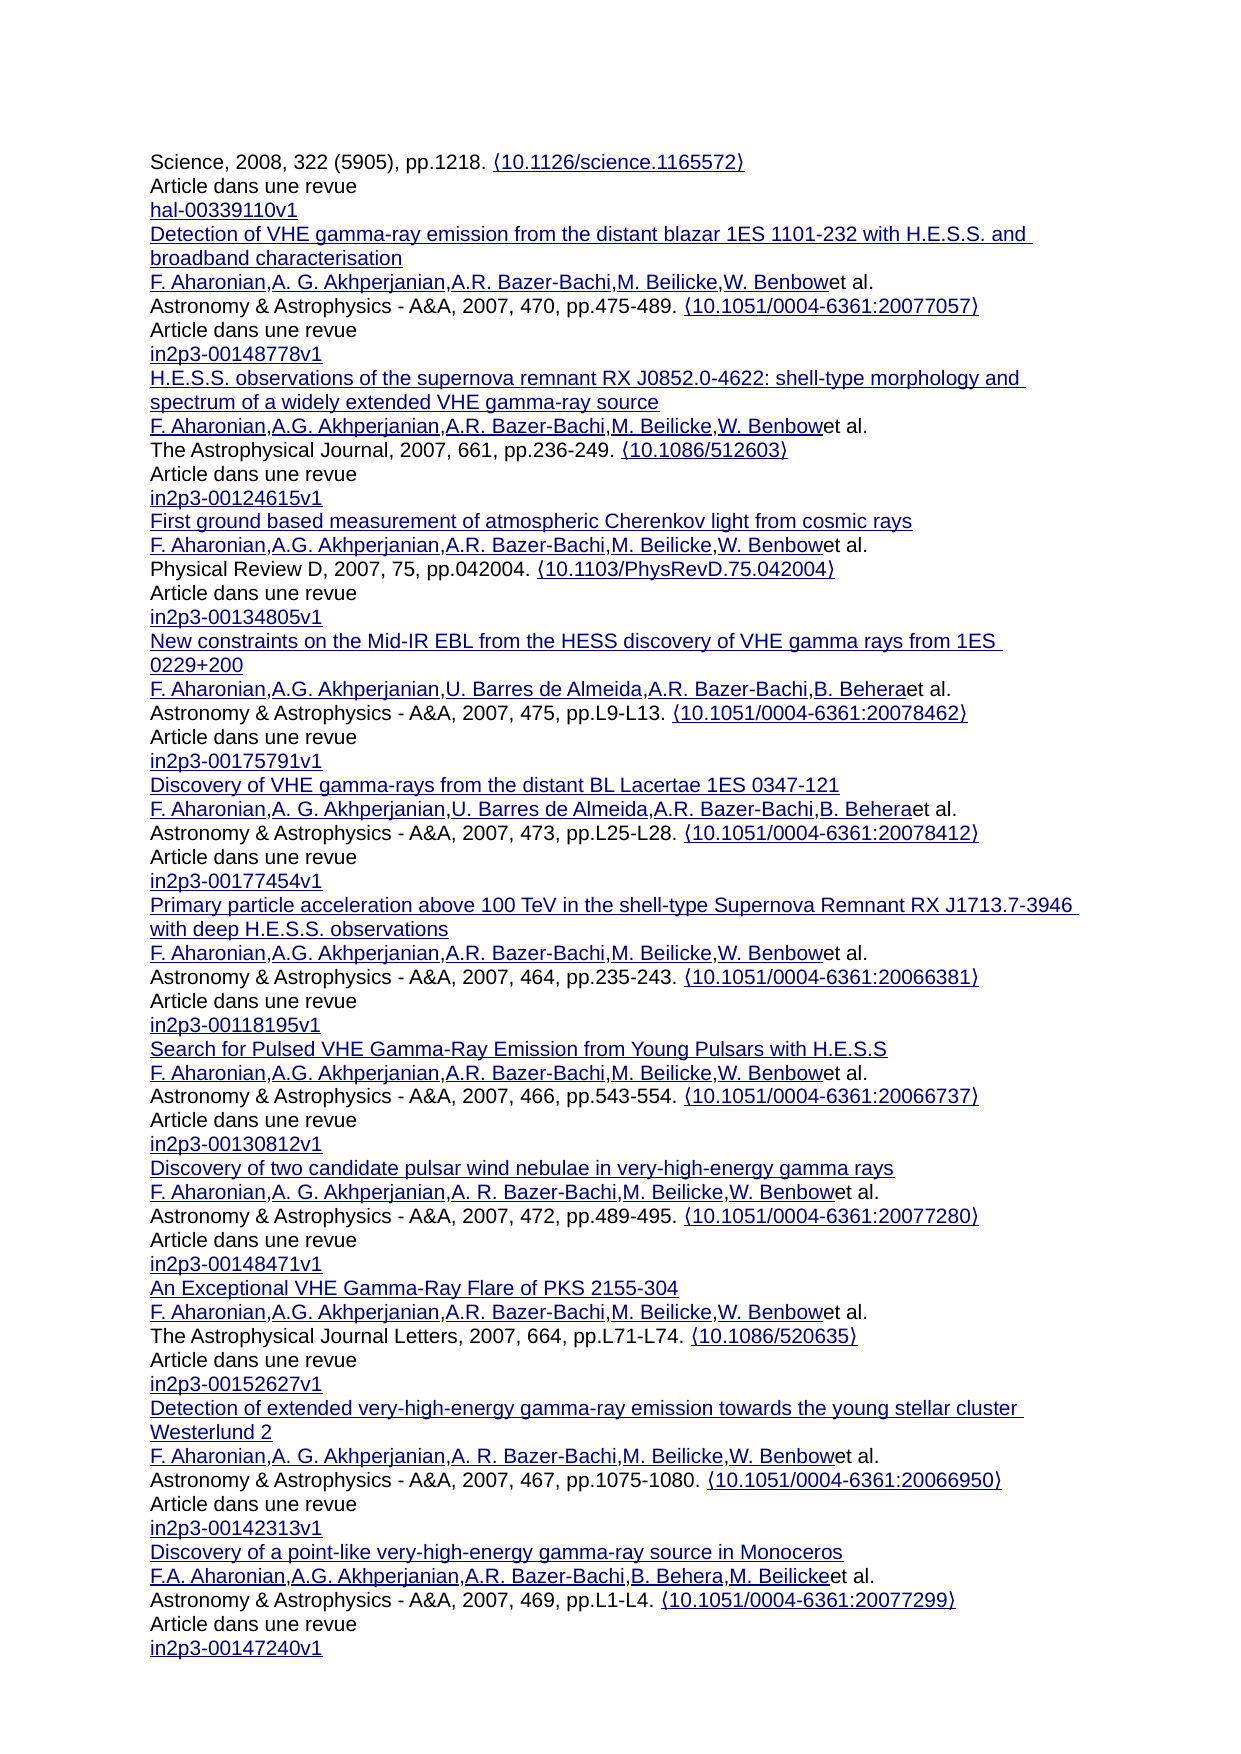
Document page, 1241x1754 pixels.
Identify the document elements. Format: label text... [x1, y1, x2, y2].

table_cell First ground based measurement of atmospheric Cherenkov light from cosmic rays F. Aharonian,A.G. Akhperjanian,A.R. Bazer-Bachi,M. Beilicke,W. Benbowet al. Physical Review D, 2007, 75, pp.042004. ⟨10.1103/PhysRevD.75.042004⟩ Article dans une revue in2p3-00134805v1 [150, 509, 1090, 629]
table_cell Science, 2008, 322 (5905), pp.1218. ⟨10.1126/science.1165572⟩ Article dans une revue hal-00339110v1 [150, 150, 1090, 222]
table_cell Detection of extended very-high-energy gamma-ray emission towards the young stellar cluster Westerlund 2 F. Aharonian,A. G. Akhperjanian,A. R. Bazer-Bachi,M. Beilicke,W. Benbowet al. Astronomy & Astrophysics - A&A, 2007, 467, pp.1075-1080. ⟨10.1051/0004-6361:20066950⟩ Article dans une revue in2p3-00142313v1 [150, 1396, 1090, 1539]
table_cell Search for Pulsed VHE Gamma-Ray Emission from Young Pulsars with H.E.S.S F. Aharonian,A.G. Akhperjanian,A.R. Bazer-Bachi,M. Beilicke,W. Benbowet al. Astronomy & Astrophysics - A&A, 2007, 466, pp.543-554. ⟨10.1051/0004-6361:20066737⟩ Article dans une revue in2p3-00130812v1 [150, 1036, 1090, 1156]
table_cell H.E.S.S. observations of the supernova remnant RX J0852.0-4622: shell-type morphology and spectrum of a widely extended VHE gamma-ray source F. Aharonian,A.G. Akhperjanian,A.R. Bazer-Bachi,M. Beilicke,W. Benbowet al. The Astrophysical Journal, 2007, 661, pp.236-249. ⟨10.1086/512603⟩ Article dans une revue in2p3-00124615v1 [150, 366, 1090, 509]
table_cell New constraints on the Mid-IR EBL from the HESS discovery of VHE gamma rays from 1ES 0229+200 F. Aharonian,A.G. Akhperjanian,U. Barres de Almeida,A.R. Bazer-Bachi,B. Beheraet al. Astronomy & Astrophysics - A&A, 2007, 475, pp.L9-L13. ⟨10.1051/0004-6361:20078462⟩ Article dans une revue in2p3-00175791v1 [150, 629, 1090, 773]
table_cell Primary particle acceleration above 100 TeV in the shell-type Supernova Remnant RX J1713.7-3946 with deep H.E.S.S. observations F. Aharonian,A.G. Akhperjanian,A.R. Bazer-Bachi,M. Beilicke,W. Benbowet al. Astronomy & Astrophysics - A&A, 2007, 464, pp.235-243. ⟨10.1051/0004-6361:20066381⟩ Article dans une revue in2p3-00118195v1 [150, 893, 1090, 1036]
table_cell Discovery of VHE gamma-rays from the distant BL Lacertae 1ES 0347-121 F. Aharonian,A. G. Akhperjanian,U. Barres de Almeida,A.R. Bazer-Bachi,B. Beheraet al. Astronomy & Astrophysics - A&A, 2007, 473, pp.L25-L28. ⟨10.1051/0004-6361:20078412⟩ Article dans une revue in2p3-00177454v1 [150, 773, 1090, 893]
table_cell An Exceptional VHE Gamma-Ray Flare of PKS 2155-304 F. Aharonian,A.G. Akhperjanian,A.R. Bazer-Bachi,M. Beilicke,W. Benbowet al. The Astrophysical Journal Letters, 2007, 664, pp.L71-L74. ⟨10.1086/520635⟩ Article dans une revue in2p3-00152627v1 [150, 1276, 1090, 1396]
table_cell Discovery of two candidate pulsar wind nebulae in very-high-energy gamma rays F. Aharonian,A. G. Akhperjanian,A. R. Bazer-Bachi,M. Beilicke,W. Benbowet al. Astronomy & Astrophysics - A&A, 2007, 472, pp.489-495. ⟨10.1051/0004-6361:20077280⟩ Article dans une revue in2p3-00148471v1 [150, 1156, 1090, 1276]
table_cell Discovery of a point-like very-high-energy gamma-ray source in Monoceros F.A. Aharonian,A.G. Akhperjanian,A.R. Bazer-Bachi,B. Behera,M. Beilickeet al. Astronomy & Astrophysics - A&A, 2007, 469, pp.L1-L4. ⟨10.1051/0004-6361:20077299⟩ Article dans une revue in2p3-00147240v1 [150, 1540, 1090, 1659]
table_cell Detection of VHE gamma-ray emission from the distant blazar 1ES 1101-232 with H.E.S.S. and broadband characterisation F. Aharonian,A. G. Akhperjanian,A.R. Bazer-Bachi,M. Beilicke,W. Benbowet al. Astronomy & Astrophysics - A&A, 2007, 470, pp.475-489. ⟨10.1051/0004-6361:20077057⟩ Article dans une revue in2p3-00148778v1 [150, 222, 1090, 366]
